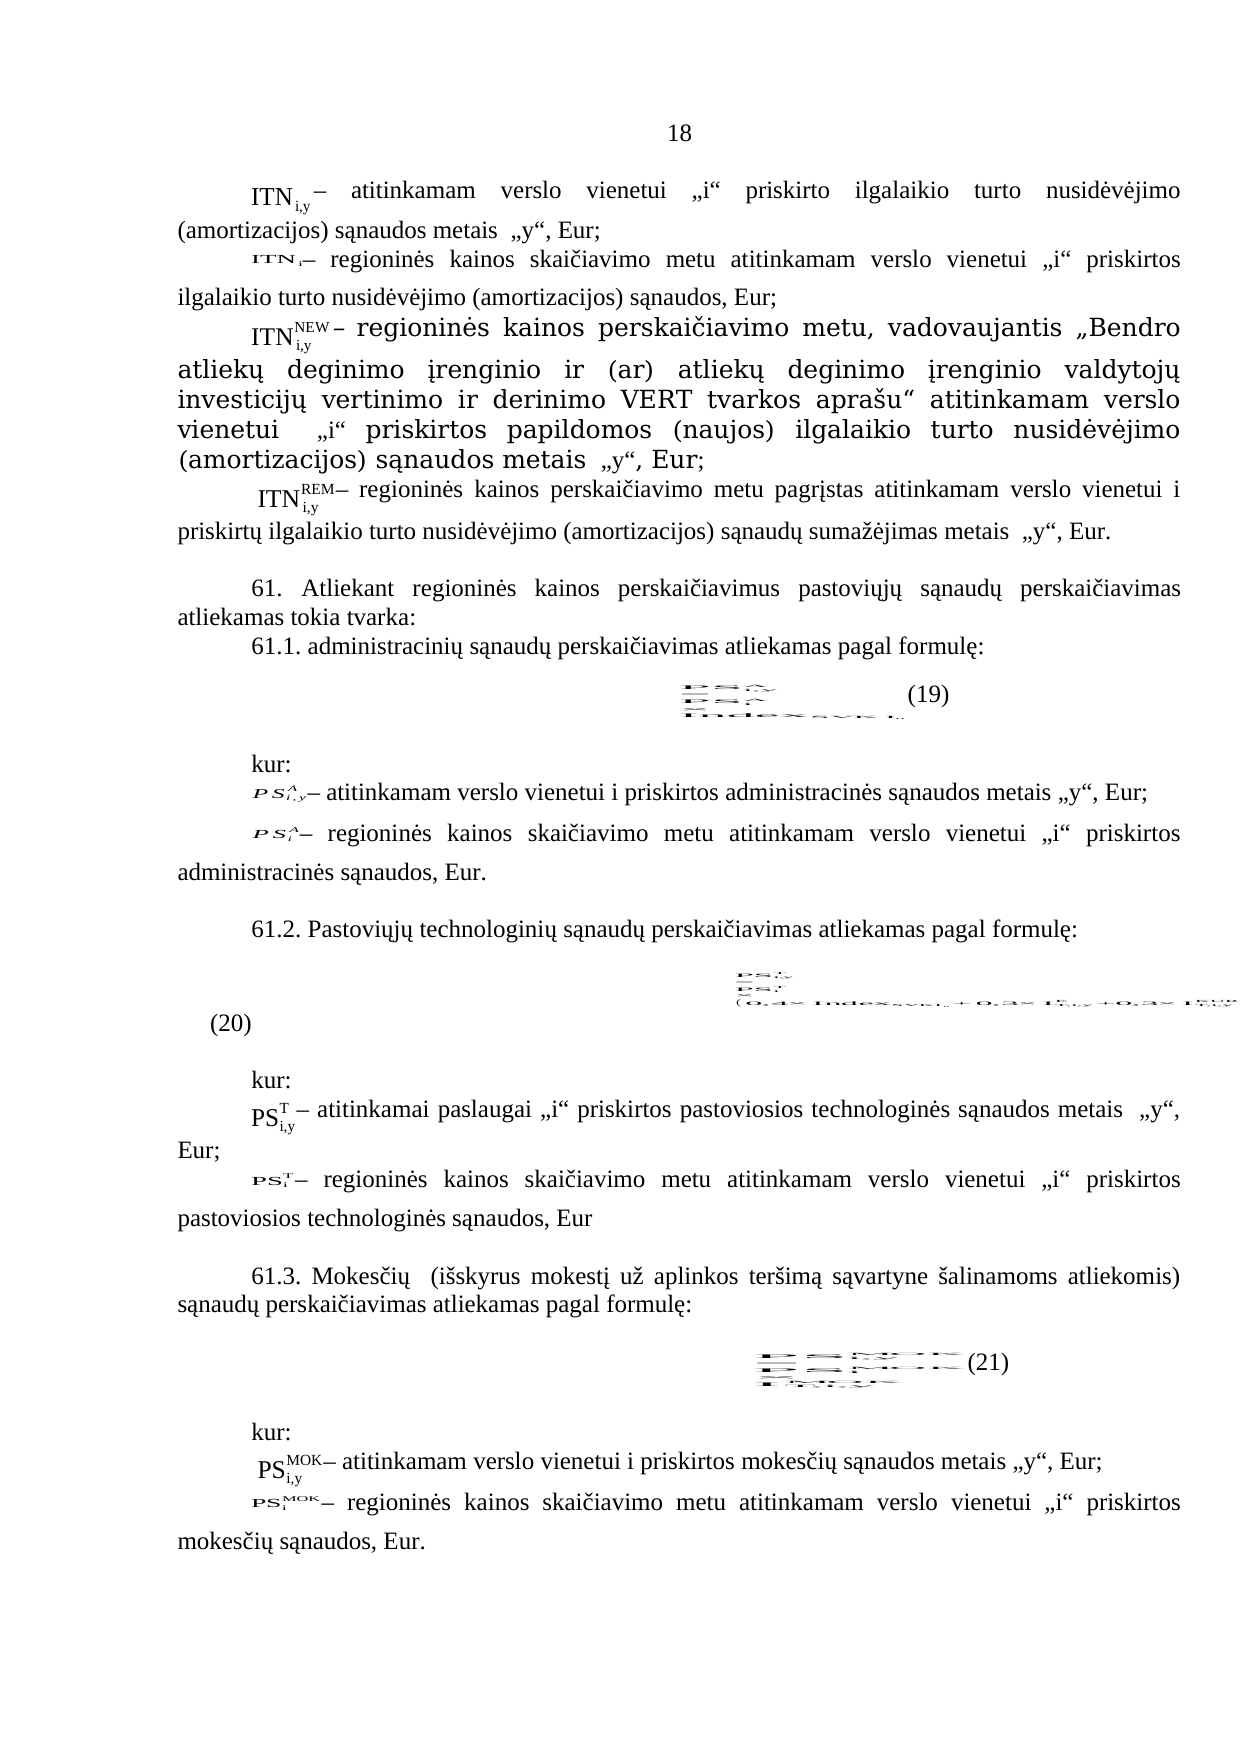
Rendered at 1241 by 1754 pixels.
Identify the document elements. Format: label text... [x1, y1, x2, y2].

text – atitinkamai paslaugai „i“ priskirtos pastoviosios technologinės sąnaudos metais „y“, Eur; [177, 1094, 1181, 1164]
text – atitinkamam verslo vienetui i priskirtos administracinės sąnaudos metais „y“, Eur; [177, 777, 1181, 818]
text 61.1. administracinių sąnaudų perskaičiavimas atliekamas pagal formulę: [177, 631, 1181, 659]
text – regioninės kainos skaičiavimo metu atitinkamam verslo vienetui „i“ priskirtos administracinės sąnaudos, Eur. [177, 818, 1181, 886]
text (19) [210, 679, 1181, 720]
text – regioninės kainos skaičiavimo metu atitinkamam verslo vienetui „i“ priskirtos pastoviosios technologinės sąnaudos, Eur [177, 1164, 1181, 1232]
text kur: [177, 1417, 1181, 1446]
text – regioninės kainos skaičiavimo metu atitinkamam verslo vienetui „i“ priskirtos mokesčių sąnaudos, Eur. [177, 1487, 1181, 1555]
text kur: [177, 749, 1181, 777]
text 61.2. Pastoviųjų technologinių sąnaudų perskaičiavimas atliekamas pagal formulę: [177, 914, 1181, 943]
text – regioninės kainos skaičiavimo metu atitinkamam verslo vienetui „i“ priskirtos ilgalaikio turto nusidėvėjimo (amortizacijos) sąnaudos, Eur; [177, 244, 1181, 311]
text (20) [210, 972, 1181, 1037]
text (21) [210, 1347, 1181, 1388]
text kur: [177, 1065, 1181, 1094]
text – regioninės kainos perskaičiavimo metu, vadovaujantis „Bendro atliekų deginimo įrenginio ir (ar) atliekų deginimo įrenginio valdytojų investicijų vertinimo ir derinimo VERT tvarkos aprašu“ atitinkamam verslo vienetui „i“ priskirtos papildomos (naujos) ilgalaikio turto nusidėvėjimo (amortizacijos) sąnaudos metais „y“, Eur; [177, 311, 1181, 474]
text – atitinkamam verslo vienetui i priskirtos mokesčių sąnaudos metais „y“, Eur; [177, 1446, 1181, 1487]
text 61.3. Mokesčių (išskyrus mokestį už aplinkos teršimą sąvartyne šalinamoms atliekomis) sąnaudų perskaičiavimas atliekamas pagal formulę: [177, 1261, 1181, 1318]
text – regioninės kainos perskaičiavimo metu pagrįstas atitinkamam verslo vienetui i priskirtų ilgalaikio turto nusidėvėjimo (amortizacijos) sąnaudų sumažėjimas metais „y“, Eur. [177, 474, 1181, 544]
text 61. Atliekant regioninės kainos perskaičiavimus pastoviųjų sąnaudų perskaičiavimas atliekamas tokia tvarka: [177, 573, 1181, 631]
text – atitinkamam verslo vienetui „i“ priskirto ilgalaikio turto nusidėvėjimo (amortizacijos) sąnaudos metais „y“, Eur; [177, 176, 1181, 244]
